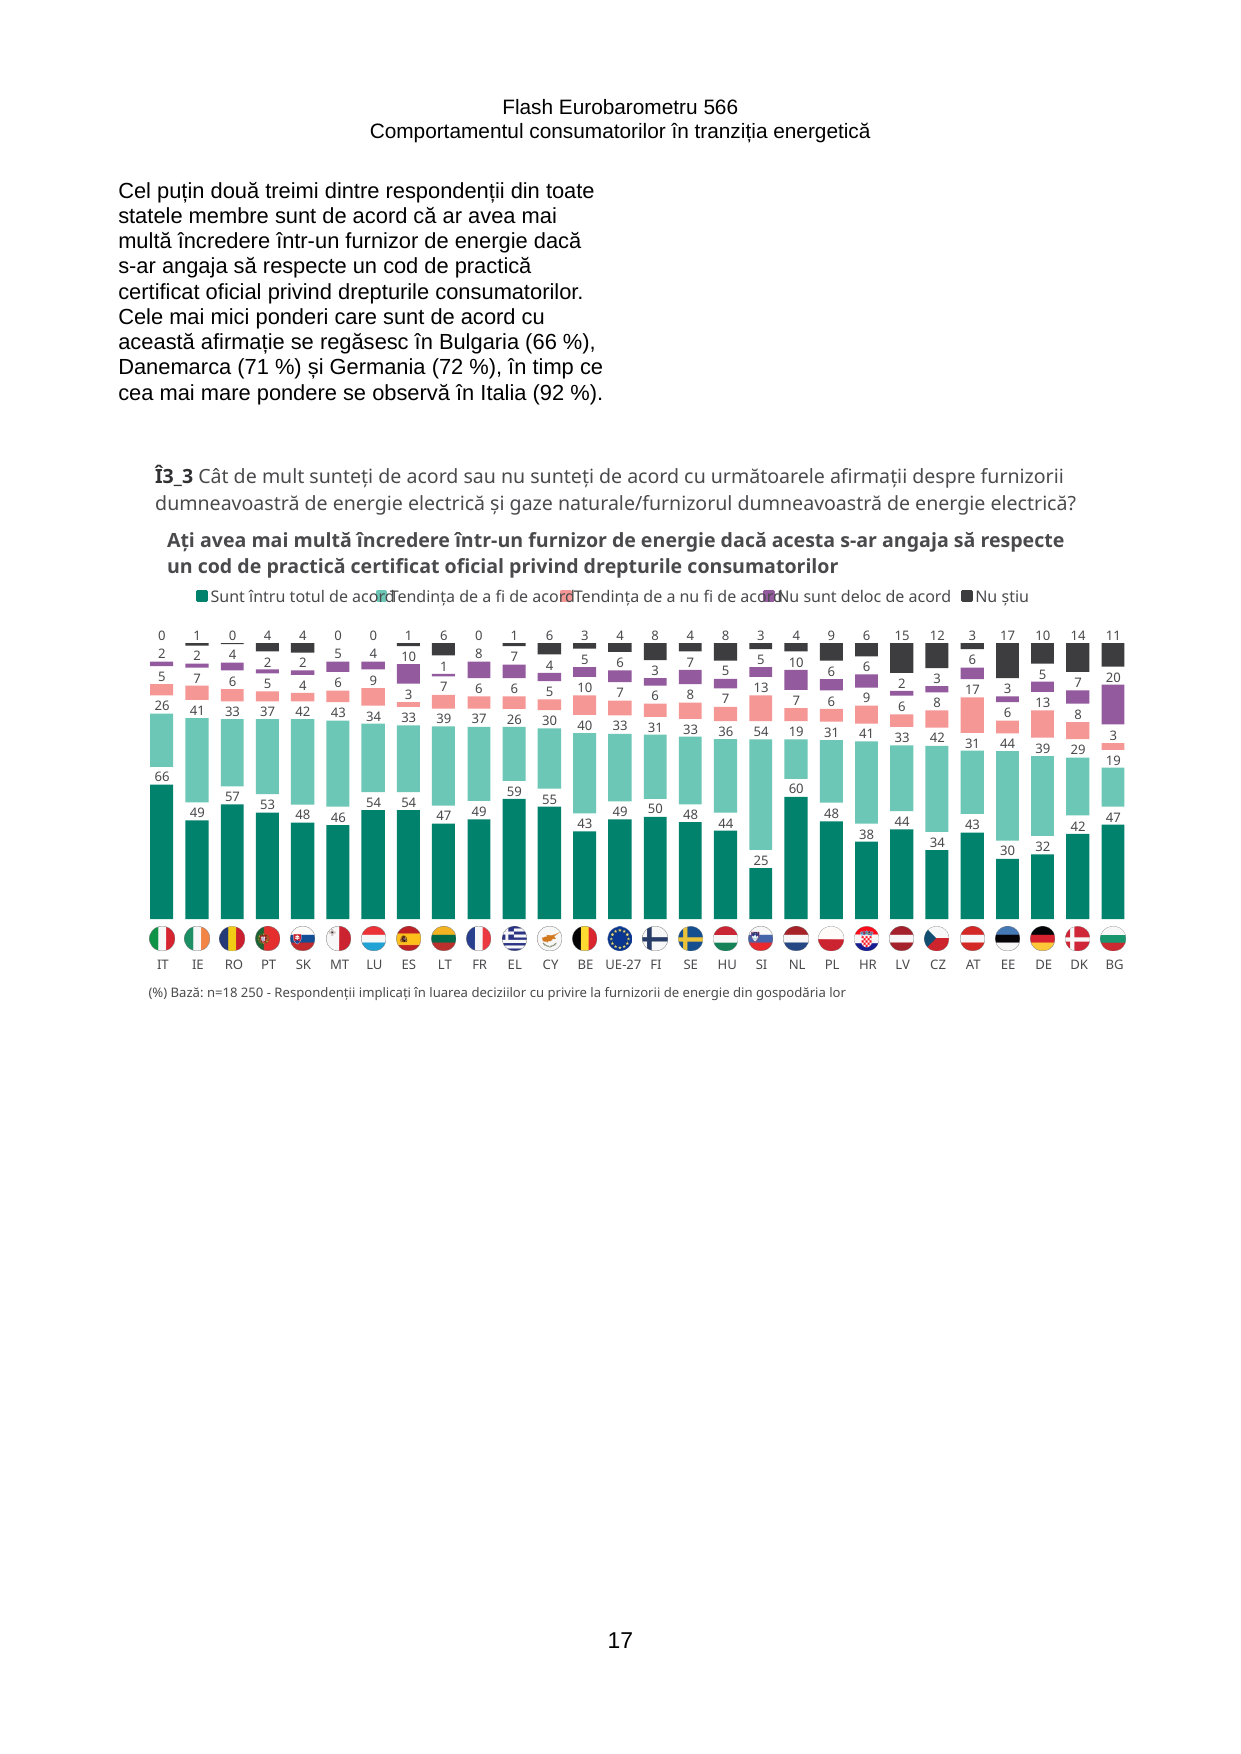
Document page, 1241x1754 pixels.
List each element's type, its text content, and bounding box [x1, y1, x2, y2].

picture [572, 926, 597, 951]
picture [537, 926, 562, 951]
picture [219, 926, 245, 951]
picture [924, 926, 949, 951]
picture [960, 926, 985, 951]
picture [466, 926, 491, 951]
picture [1100, 926, 1126, 951]
picture [255, 926, 280, 951]
text Cel puțin două treimi dintre respondenții din toate statele membre sunt de acord că ar avea mai multă încredere într-un furnizor de energie dacă s-ar angaja să respecte un cod de practică certificat oficial privind drepturile consumatorilor. Cele mai mici ponderi care sunt de acord cu această afirmație se regăsesc în Bulgaria (66 %), Danemarca (71 %) și Germania (72 %), în timp ce cea mai mare pondere se observă în Italia (92 %). [118, 178, 605, 405]
picture [184, 926, 210, 951]
picture [149, 926, 175, 951]
picture [854, 926, 879, 951]
picture [818, 926, 844, 951]
picture [326, 926, 351, 951]
picture [290, 926, 315, 951]
picture [431, 926, 456, 951]
picture [361, 926, 386, 951]
picture [713, 926, 738, 951]
picture [889, 926, 914, 951]
picture [1030, 926, 1055, 951]
picture [748, 926, 773, 951]
picture [995, 926, 1020, 951]
picture [678, 926, 703, 951]
picture [502, 926, 527, 951]
picture [642, 926, 668, 951]
picture [607, 926, 632, 951]
picture [1065, 926, 1090, 951]
picture [396, 926, 421, 951]
picture [783, 926, 809, 951]
